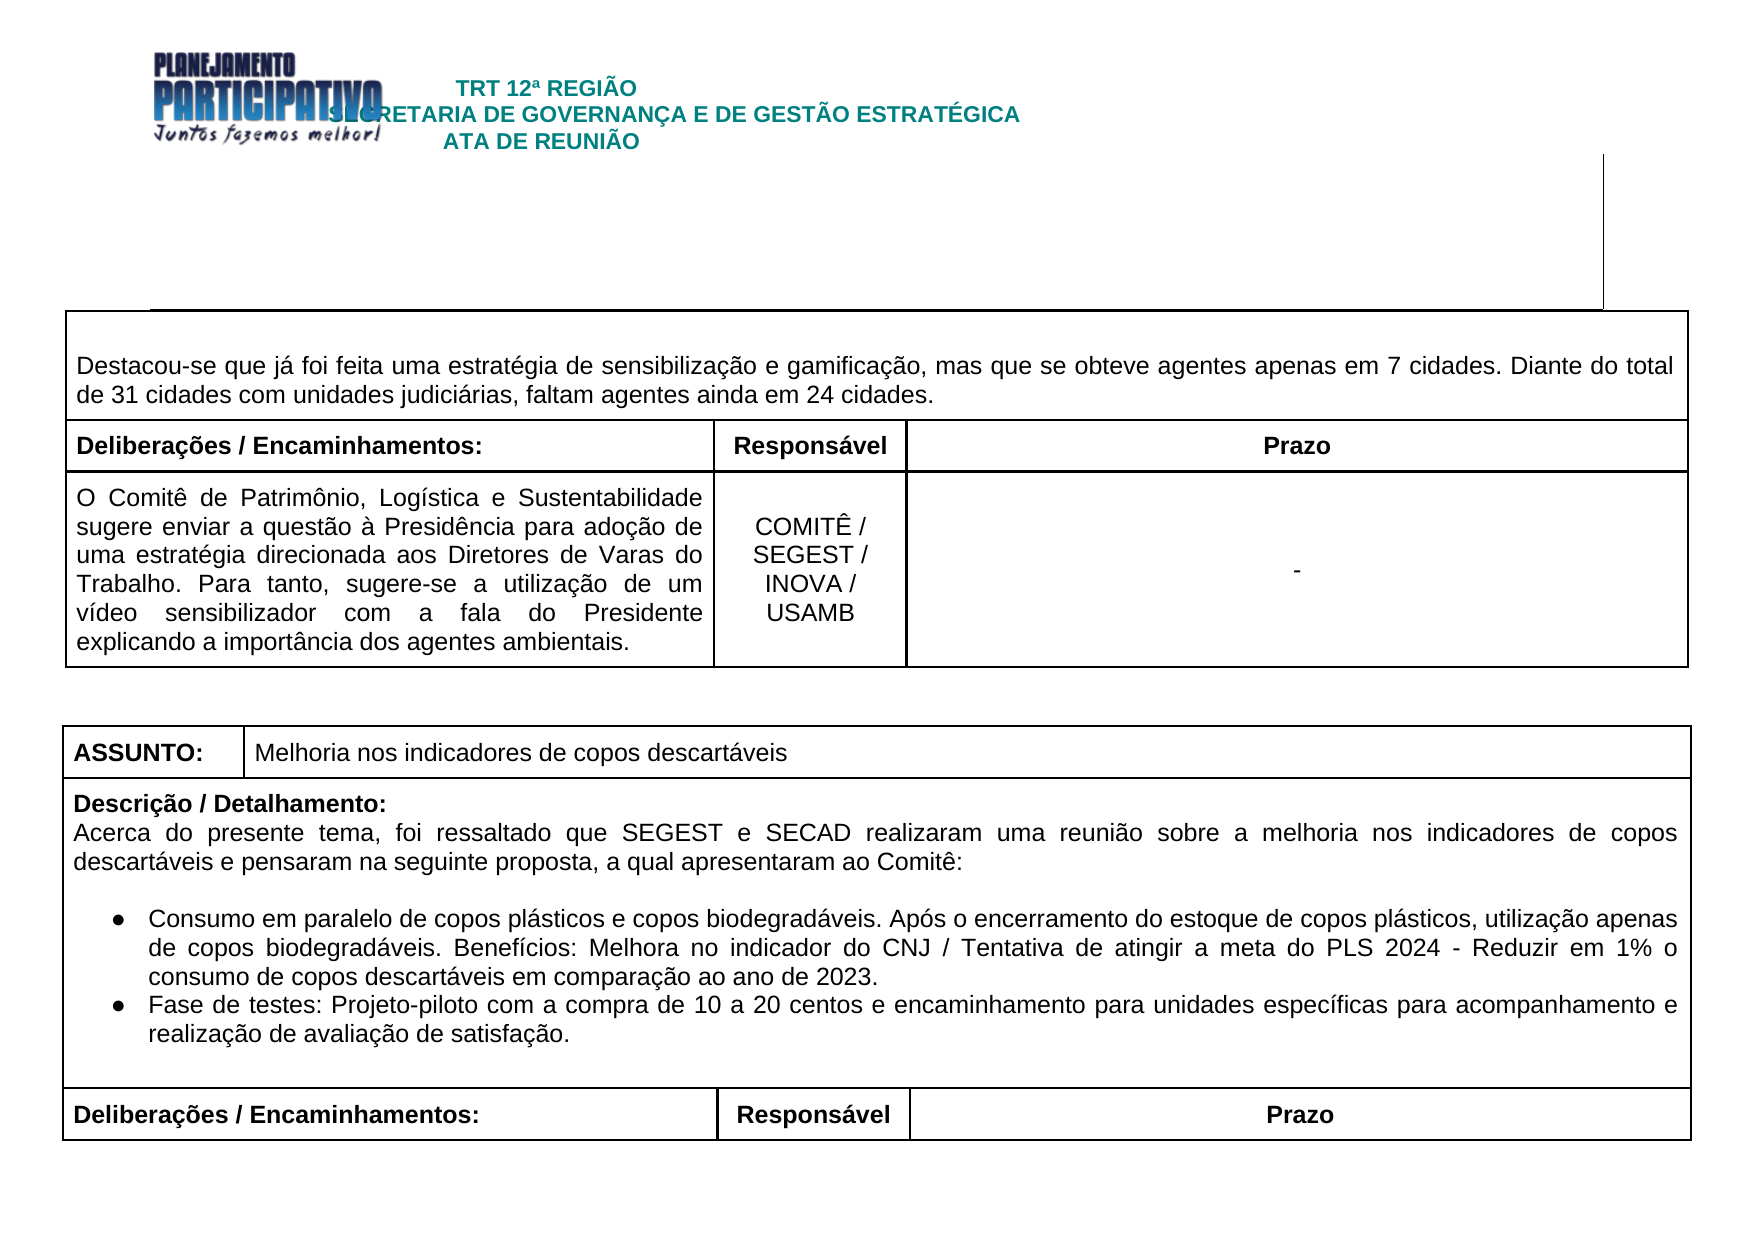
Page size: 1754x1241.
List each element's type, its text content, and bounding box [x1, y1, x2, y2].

table_cell Deliberações / Encaminhamentos: [64, 1089, 716, 1139]
table_cell Destacou-se que já foi feita uma estratégia de sensibilização e gamificação, mas que se obteve agentes apenas em 7 cidades. Diante do total de 31 cidades com unidades judiciárias, faltam agentes ainda em 24 cidades. [67, 312, 1687, 419]
table_cell COMITÊ / SEGEST / INOVA / USAMB [715, 473, 905, 666]
table_cell Responsável [719, 1089, 909, 1139]
table_cell Deliberações / Encaminhamentos: [67, 421, 713, 470]
table_cell O Comitê de Patrimônio, Logística e Sustentabilidade sugere enviar a questão à Presidência para adoção de uma estratégia direcionada aos Diretores de Varas do Trabalho. Para tanto, sugere-se a utilização de um vídeo sensibilizador com a fala do Presidente explicando a importância dos agentes ambientais. [67, 473, 713, 666]
table_cell Prazo [908, 421, 1687, 470]
table_cell - [908, 473, 1687, 666]
table_header Melhoria nos indicadores de copos descartáveis [245, 727, 1690, 777]
table_cell Responsável [715, 421, 905, 470]
table_cell Descrição / Detalhamento: Acerca do presente tema, foi ressaltado que SEGEST e SECAD realizaram uma reunião sobre a melhoria nos indicadores de copos descartáveis e pensaram na seguinte proposta, a qual apresentaram ao Comitê: Consumo em paralelo de copos plásticos e copos biodegradáveis. Após o encerramento do estoque de copos plásticos, utilização apenas de copos biodegradáveis. Benefícios: Melhora no indicador do CNJ / Tentativa de atingir a meta do PLS 2024 - Reduzir em 1% o consumo de copos descartáveis em comparação ao ano de 2023. Fase de testes: Projeto-piloto com a compra de 10 a 20 centos e encaminhamento para unidades específicas para acompanhamento e realização de avaliação de satisfação. [64, 779, 1690, 1087]
table_header ASSUNTO: [64, 727, 243, 777]
table_cell Prazo [911, 1089, 1690, 1139]
